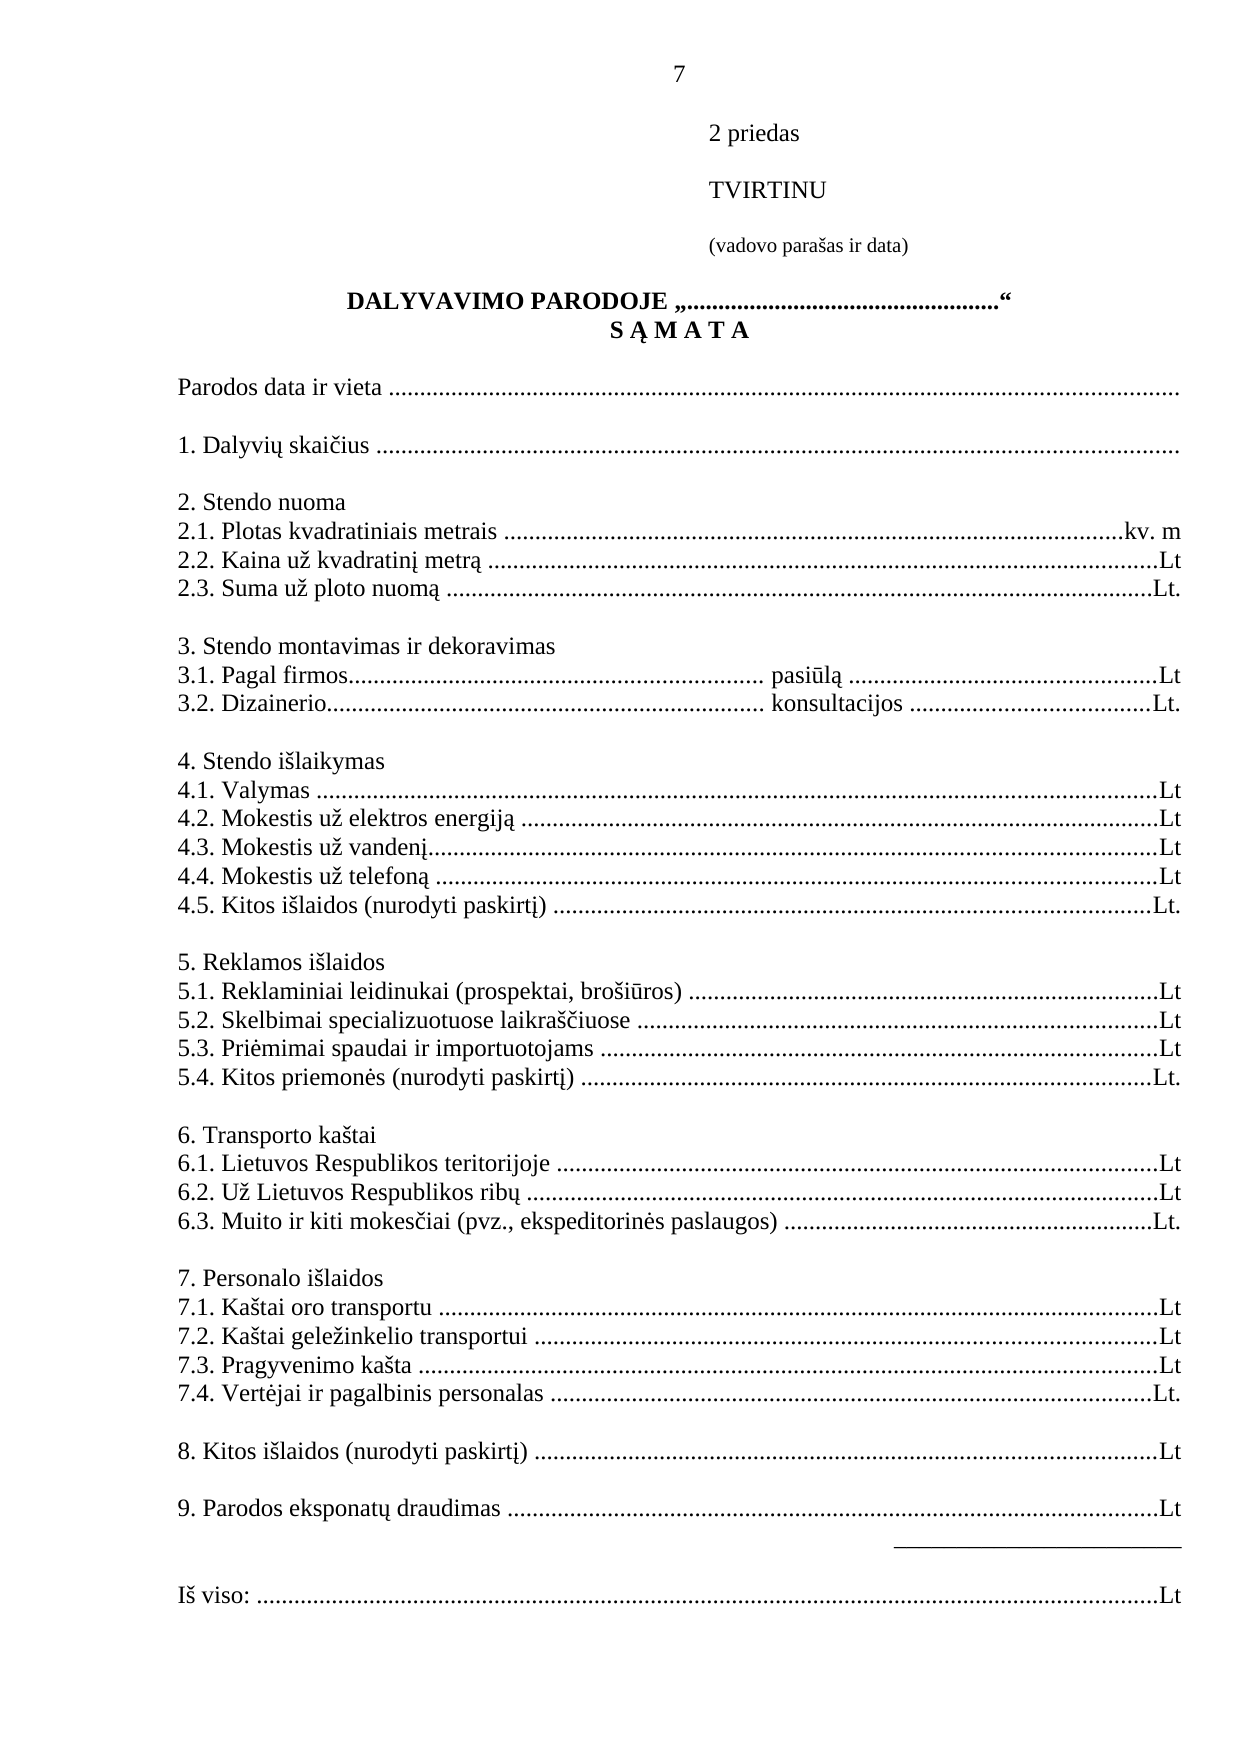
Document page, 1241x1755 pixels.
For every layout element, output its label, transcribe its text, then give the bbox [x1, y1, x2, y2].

text 6.3. Muito ir kiti mokesčiai (pvz., ekspeditorinės paslaugos) Lt. [177, 1206, 1181, 1235]
text 2.3. Suma už ploto nuomą Lt. [177, 573, 1181, 602]
text Iš viso: Lt [177, 1580, 1181, 1608]
text 7.1. Kaštai oro transportu Lt [177, 1292, 1181, 1321]
text 4.4. Mokestis už telefoną Lt [177, 861, 1181, 890]
text 5.3. Priėmimai spaudai ir importuotojams Lt [177, 1033, 1181, 1062]
text 5.1. Reklaminiai leidinukai (prospektai, brošiūros) Lt [177, 976, 1181, 1005]
text _______________________ [177, 1522, 1181, 1551]
text DALYVAVIMO PARODOJE „..................................................“ [177, 286, 1181, 315]
text SĄMATA [177, 315, 1181, 343]
text 3.1. Pagal firmos pasiūlą Lt [177, 660, 1181, 688]
text 4.5. Kitos išlaidos (nurodyti paskirtį) Lt. [177, 890, 1181, 918]
text 4.3. Mokestis už vandenį Lt [177, 832, 1181, 861]
text 5.4. Kitos priemonės (nurodyti paskirtį) Lt. [177, 1062, 1181, 1091]
text 4.2. Mokestis už elektros energiją Lt [177, 803, 1181, 832]
text 6. Transporto kaštai [177, 1120, 1181, 1148]
text 2.1. Plotas kvadratiniais metrais kv. m [177, 516, 1181, 545]
text 3.2. Dizainerio konsultacijos Lt. [177, 688, 1181, 717]
text Parodos data ir vieta [177, 372, 1181, 401]
text 8. Kitos išlaidos (nurodyti paskirtį) Lt [177, 1436, 1181, 1465]
text 6.2. Už Lietuvos Respublikos ribų Lt [177, 1177, 1181, 1206]
text (vadovo parašas ir data) [177, 233, 1181, 257]
text 1. Dalyvių skaičius [177, 430, 1181, 458]
text 7. Personalo išlaidos [177, 1263, 1181, 1292]
text 2.2. Kaina už kvadratinį metrą Lt [177, 545, 1181, 573]
text 9. Parodos eksponatų draudimas Lt [177, 1493, 1181, 1522]
text TVIRTINU [177, 176, 1181, 204]
text 4.1. Valymas Lt [177, 775, 1181, 803]
text 7.4. Vertėjai ir pagalbinis personalas Lt. [177, 1378, 1181, 1407]
text 5. Reklamos išlaidos [177, 947, 1181, 976]
text 4. Stendo išlaikymas [177, 746, 1181, 775]
text 3. Stendo montavimas ir dekoravimas [177, 631, 1181, 660]
text 7.2. Kaštai geležinkelio transportui Lt [177, 1321, 1181, 1350]
text 7.3. Pragyvenimo kašta Lt [177, 1350, 1181, 1378]
text 5.2. Skelbimai specializuotuose laikraščiuose Lt [177, 1005, 1181, 1033]
text 2. Stendo nuoma [177, 487, 1181, 516]
text 2 priedas [177, 118, 1181, 147]
text 6.1. Lietuvos Respublikos teritorijoje Lt [177, 1148, 1181, 1177]
